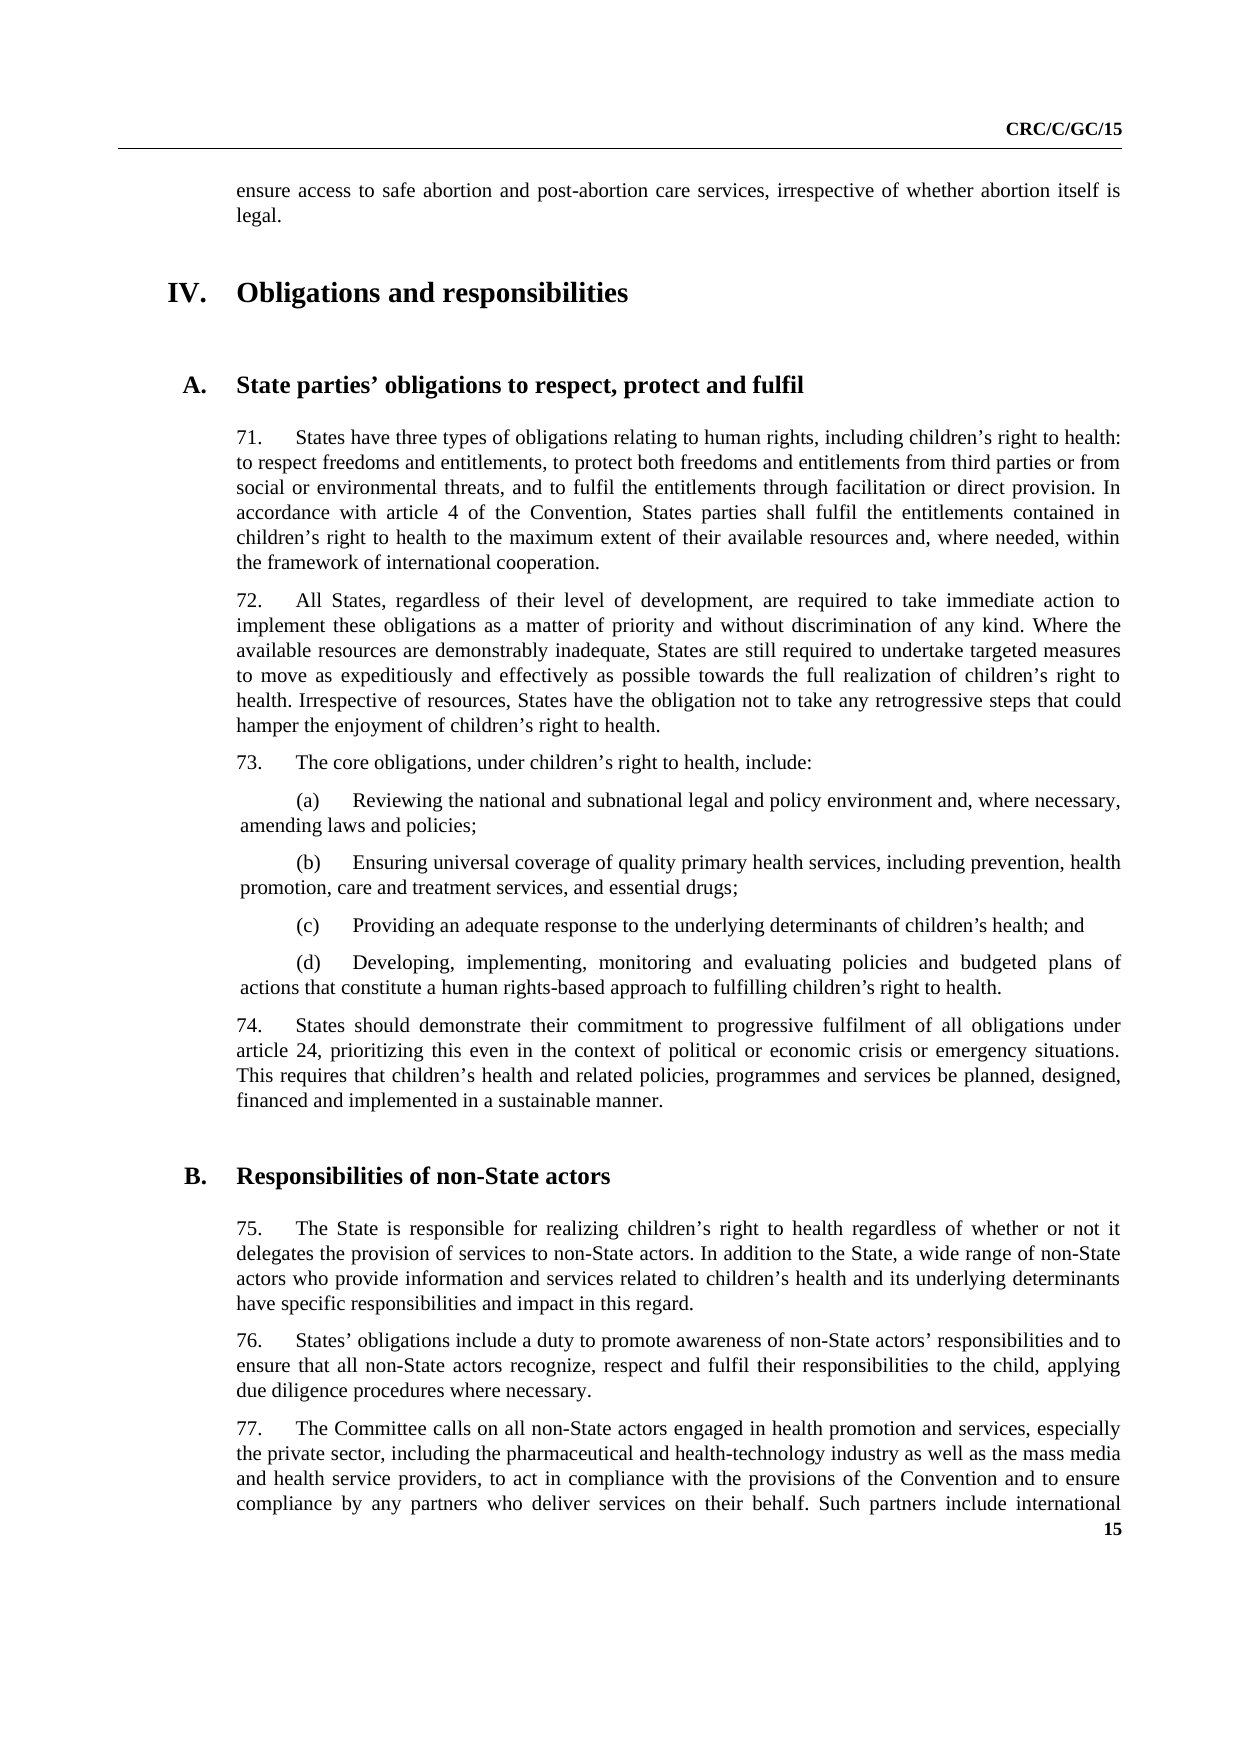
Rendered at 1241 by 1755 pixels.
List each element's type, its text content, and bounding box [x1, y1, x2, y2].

list The core obligations, under children’s right to health, include: [236, 749, 1122, 774]
list Providing an adequate response to the underlying determinants of children’s health; and [240, 912, 1122, 937]
list The Committee calls on all non-State actors engaged in health promotion and services, especially the private sector, including the pharmaceutical and health-technology industry as well as the mass media and health service providers, to act in compliance with the provisions of the Convention and to ensure compliance by any partners who deliver services on their behalf. Such partners include international [236, 1415, 1122, 1515]
list All States, regardless of their level of development, are required to take immediate action to implement these obligations as a matter of priority and without discrimination of any kind. Where the available resources are demonstrably inadequate, States are still required to undertake targeted measures to move as expeditiously and effectively as possible towards the full realization of children’s right to health. Irrespective of resources, States have the obligation not to take any retrogressive steps that could hamper the enjoyment of children’s right to health. [236, 587, 1122, 737]
list States should demonstrate their commitment to progressive fulfilment of all obligations under article 24, prioritizing this even in the context of political or economic crisis or emergency situations. This requires that children’s health and related policies, programmes and services be planned, designed, financed and implemented in a sustainable manner. [236, 1012, 1122, 1112]
text IV. Obligations and responsibilities [118, 277, 1004, 308]
list The State is responsible for realizing children’s right to health regardless of whether or not it delegates the provision of services to non-State actors. In addition to the State, a wide range of non-State actors who provide information and services related to children’s health and its underlying determinants have specific responsibilities and impact in this regard. [236, 1215, 1122, 1315]
list Developing, implementing, monitoring and evaluating policies and budgeted plans of actions that constitute a human rights-based approach to fulfilling children’s right to health. [240, 949, 1122, 999]
text B. Responsibilities of non-State actors [118, 1162, 1004, 1190]
text A. State parties’ obligations to respect, protect and fulfil [118, 371, 1004, 399]
list Reviewing the national and subnational legal and policy environment and, where necessary, amending laws and policies; [240, 787, 1122, 837]
list States have three types of obligations relating to human rights, including children’s right to health: to respect freedoms and entitlements, to protect both freedoms and entitlements from third parties or from social or environmental threats, and to fulfil the entitlements through facilitation or direct provision. In accordance with article 4 of the Convention, States parties shall fulfil the entitlements contained in children’s right to health to the maximum extent of their available resources and, where needed, within the framework of international cooperation. [236, 424, 1122, 574]
list Ensuring universal coverage of quality primary health services, including prevention, health promotion, care and treatment services, and essential drugs; [240, 849, 1122, 899]
list States’ obligations include a duty to promote awareness of non-State actors’ responsibilities and to ensure that all non-State actors recognize, respect and fulfil their responsibilities to the child, applying due diligence procedures where necessary. [236, 1327, 1122, 1402]
list ensure access to safe abortion and post-abortion care services, irrespective of whether abortion itself is legal. [236, 177, 1122, 227]
